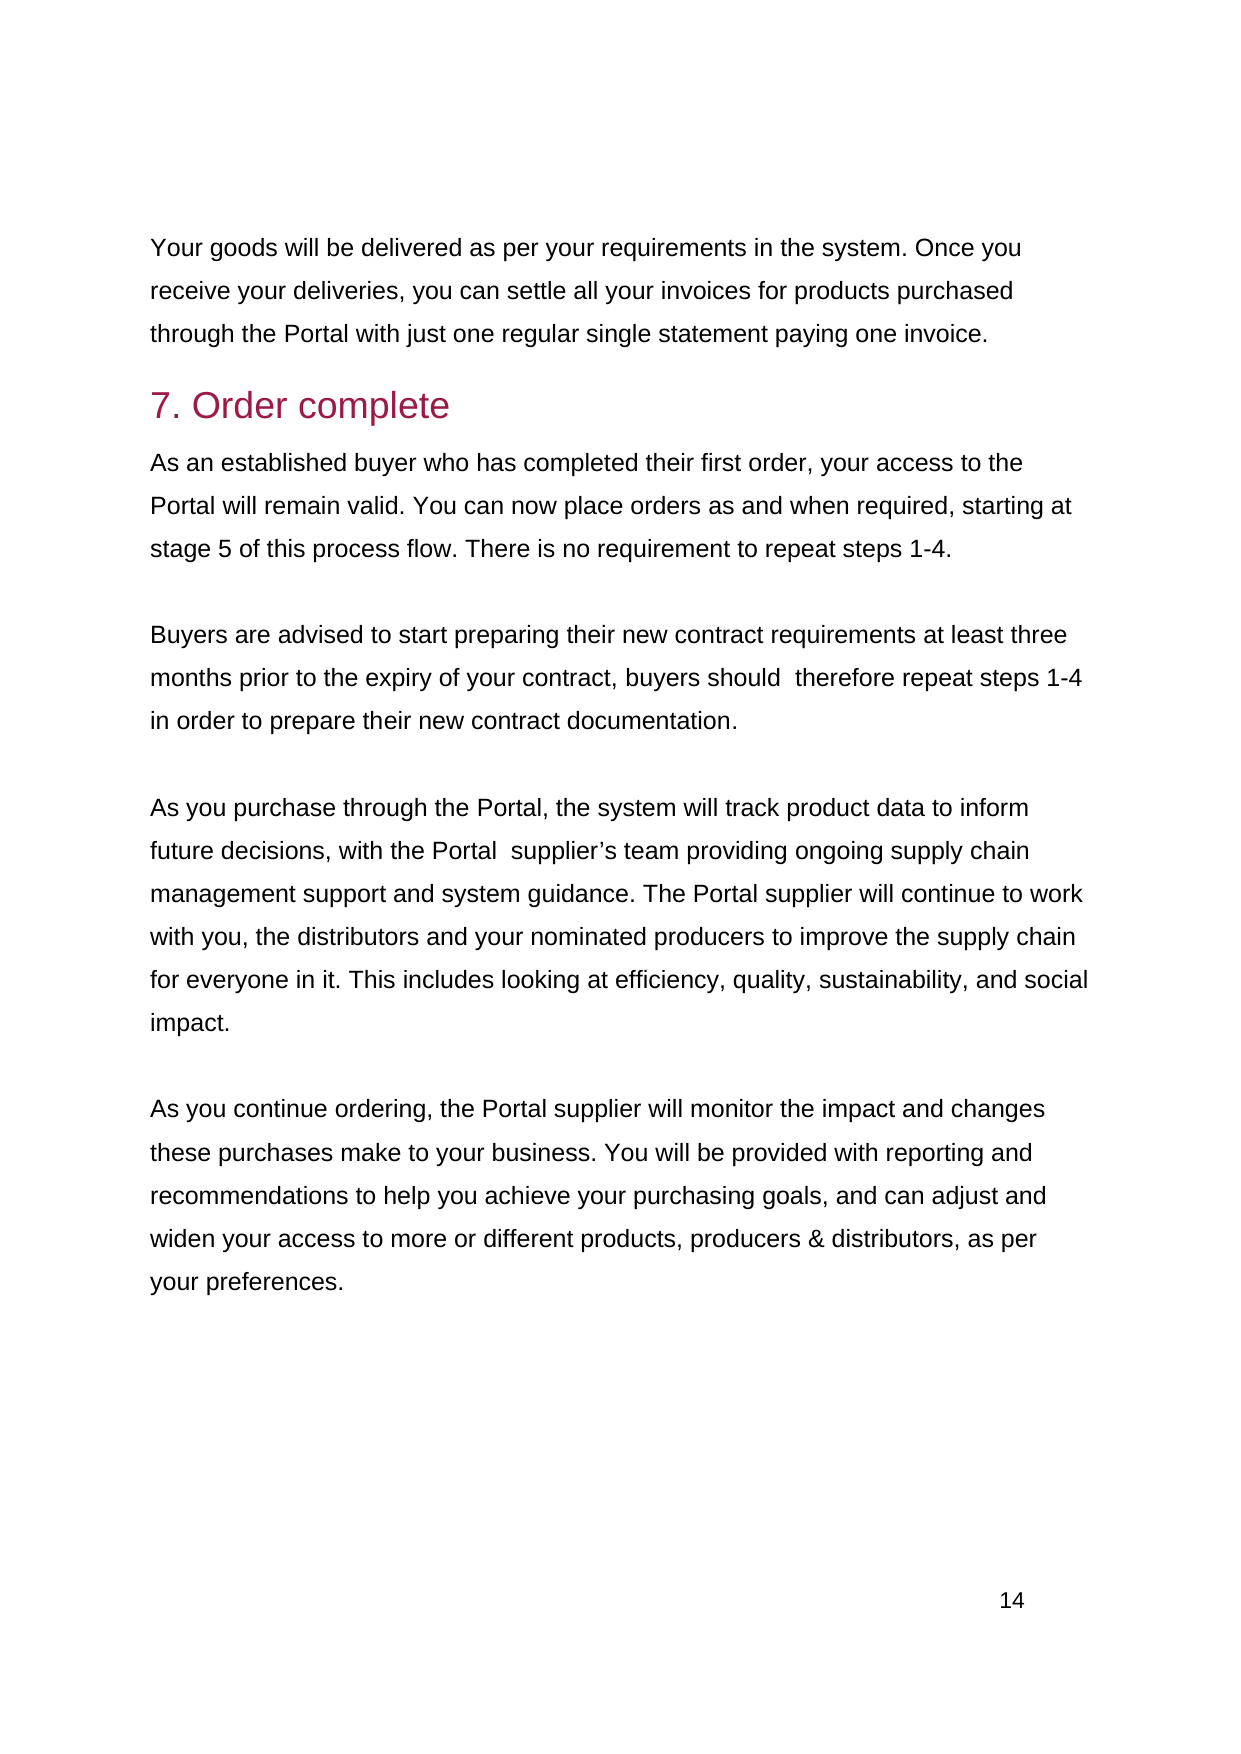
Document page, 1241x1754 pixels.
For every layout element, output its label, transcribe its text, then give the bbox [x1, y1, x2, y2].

text Your goods will be delivered as per your requirements in the system. Once you receive your deliveries, you can settle all your invoices for products purchased through the Portal with just one regular single statement paying one invoice. [150, 233, 1090, 348]
text As an established buyer who has completed their first order, your access to the Portal will remain valid. You can now place orders as and when required, starting at stage 5 of this process flow. There is no requirement to repeat steps 1-4. [150, 447, 1090, 562]
text As you purchase through the Portal, the system will track product data to inform future decisions, with the Portal supplier’s team providing ongoing supply chain management support and system guidance. The Portal supplier will continue to work with you, the distributors and your nominated producers to improve the supply chain for everyone in it. This includes looking at efficiency, quality, sustainability, and social impact. [150, 792, 1090, 1037]
text As you continue ordering, the Portal supplier will monitor the impact and changes these purchases make to your business. You will be provided with reporting and recommendations to help you achieve your purchasing goals, and can adjust and widen your access to more or different products, producers & distributors, as per your preferences. [150, 1094, 1090, 1296]
text Buyers are advised to start preparing their new contract requirements at least three months prior to the expiry of your contract, buyers should therefore repeat steps 1-4 in order to prepare their new contract documentation. [150, 620, 1090, 735]
text 7. Order complete [150, 383, 1090, 426]
